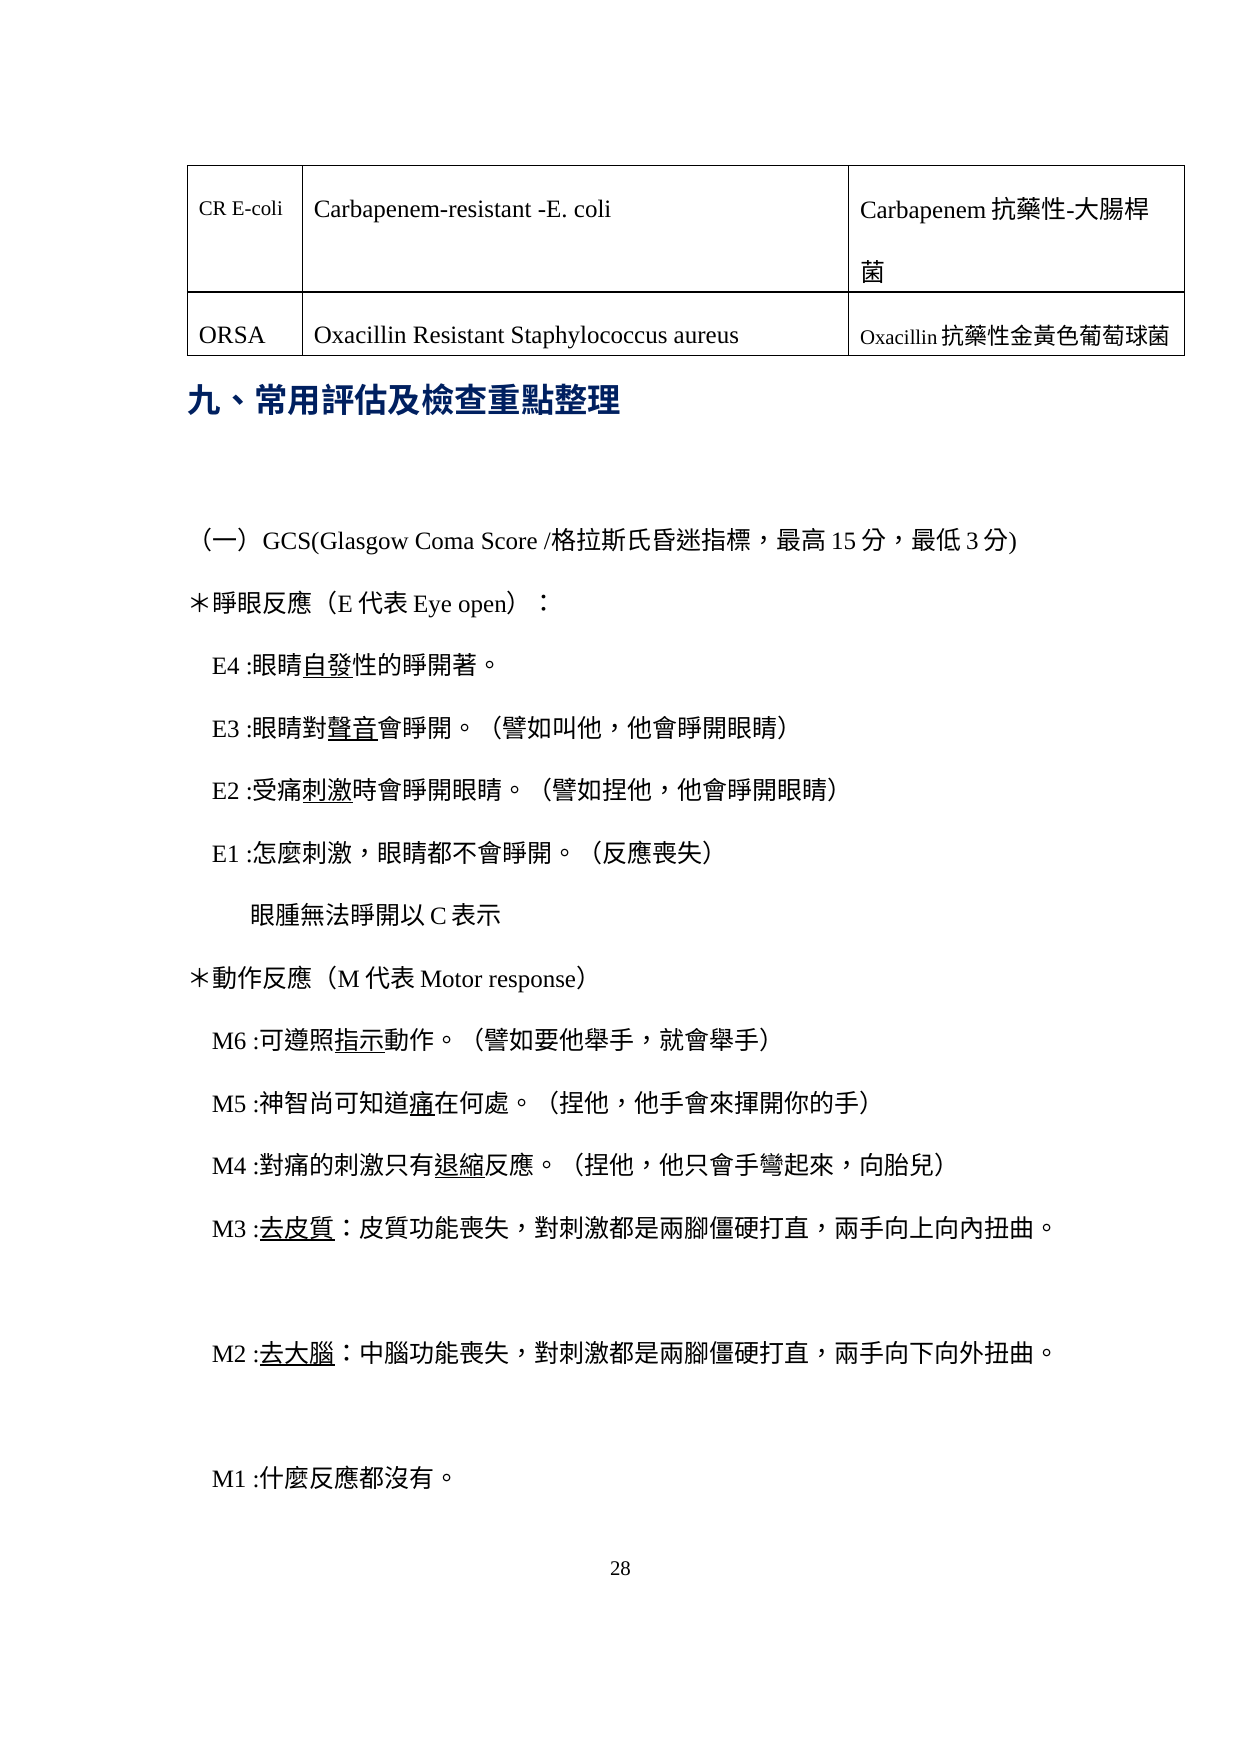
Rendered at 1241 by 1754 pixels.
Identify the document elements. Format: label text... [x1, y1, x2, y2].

table_cell CR E-coli [188, 166, 302, 291]
text ＊睜眼反應（E代表Eye open）： [187, 559, 1053, 622]
text 眼腫無法睜開以C表示 [187, 872, 1003, 934]
text 九、常用評估及檢查重點整理 [187, 356, 1053, 418]
text M6 :可遵照指示動作。（譬如要他舉手，就會舉手） M5 :神智尚可知道痛在何處。（捏他，他手會來揮開你的手） M4 :對痛的刺激只有退縮反應。（捏他，他只會手彎起來，向胎兒） M3 :去皮質：皮質功能喪失，對刺激都是兩腳僵硬打直，兩手向上向內扭曲。 M2 :去大腦：中腦功能喪失，對刺激都是兩腳僵硬打直，兩手向下向外扭曲。 M1 :什麼反應都沒有。 [212, 997, 1053, 1497]
table_cell Oxacillin Resistant Staphylococcus aureus [303, 293, 848, 355]
text ＊動作反應（M代表Motor response） [187, 934, 1053, 997]
table_cell Oxacillin抗藥性金黃色葡萄球菌 [849, 293, 1184, 355]
table_cell Carbapenem-resistant -E. coli [303, 166, 848, 291]
table_cell ORSA [188, 293, 302, 355]
table_cell Carbapenem抗藥性-大腸桿菌 [849, 166, 1184, 291]
text E4 :眼睛自發性的睜開著。 E3 :眼睛對聲音會睜開。（譬如叫他，他會睜開眼睛） E2 :受痛刺激時會睜開眼睛。（譬如捏他，他會睜開眼睛） E1 :怎麼刺激，眼睛都不會睜開。（反應喪失） [212, 622, 1053, 872]
text （一）GCS(Glasgow Coma Score /格拉斯氏昏迷指標，最高15分，最低3分) [187, 497, 1053, 559]
